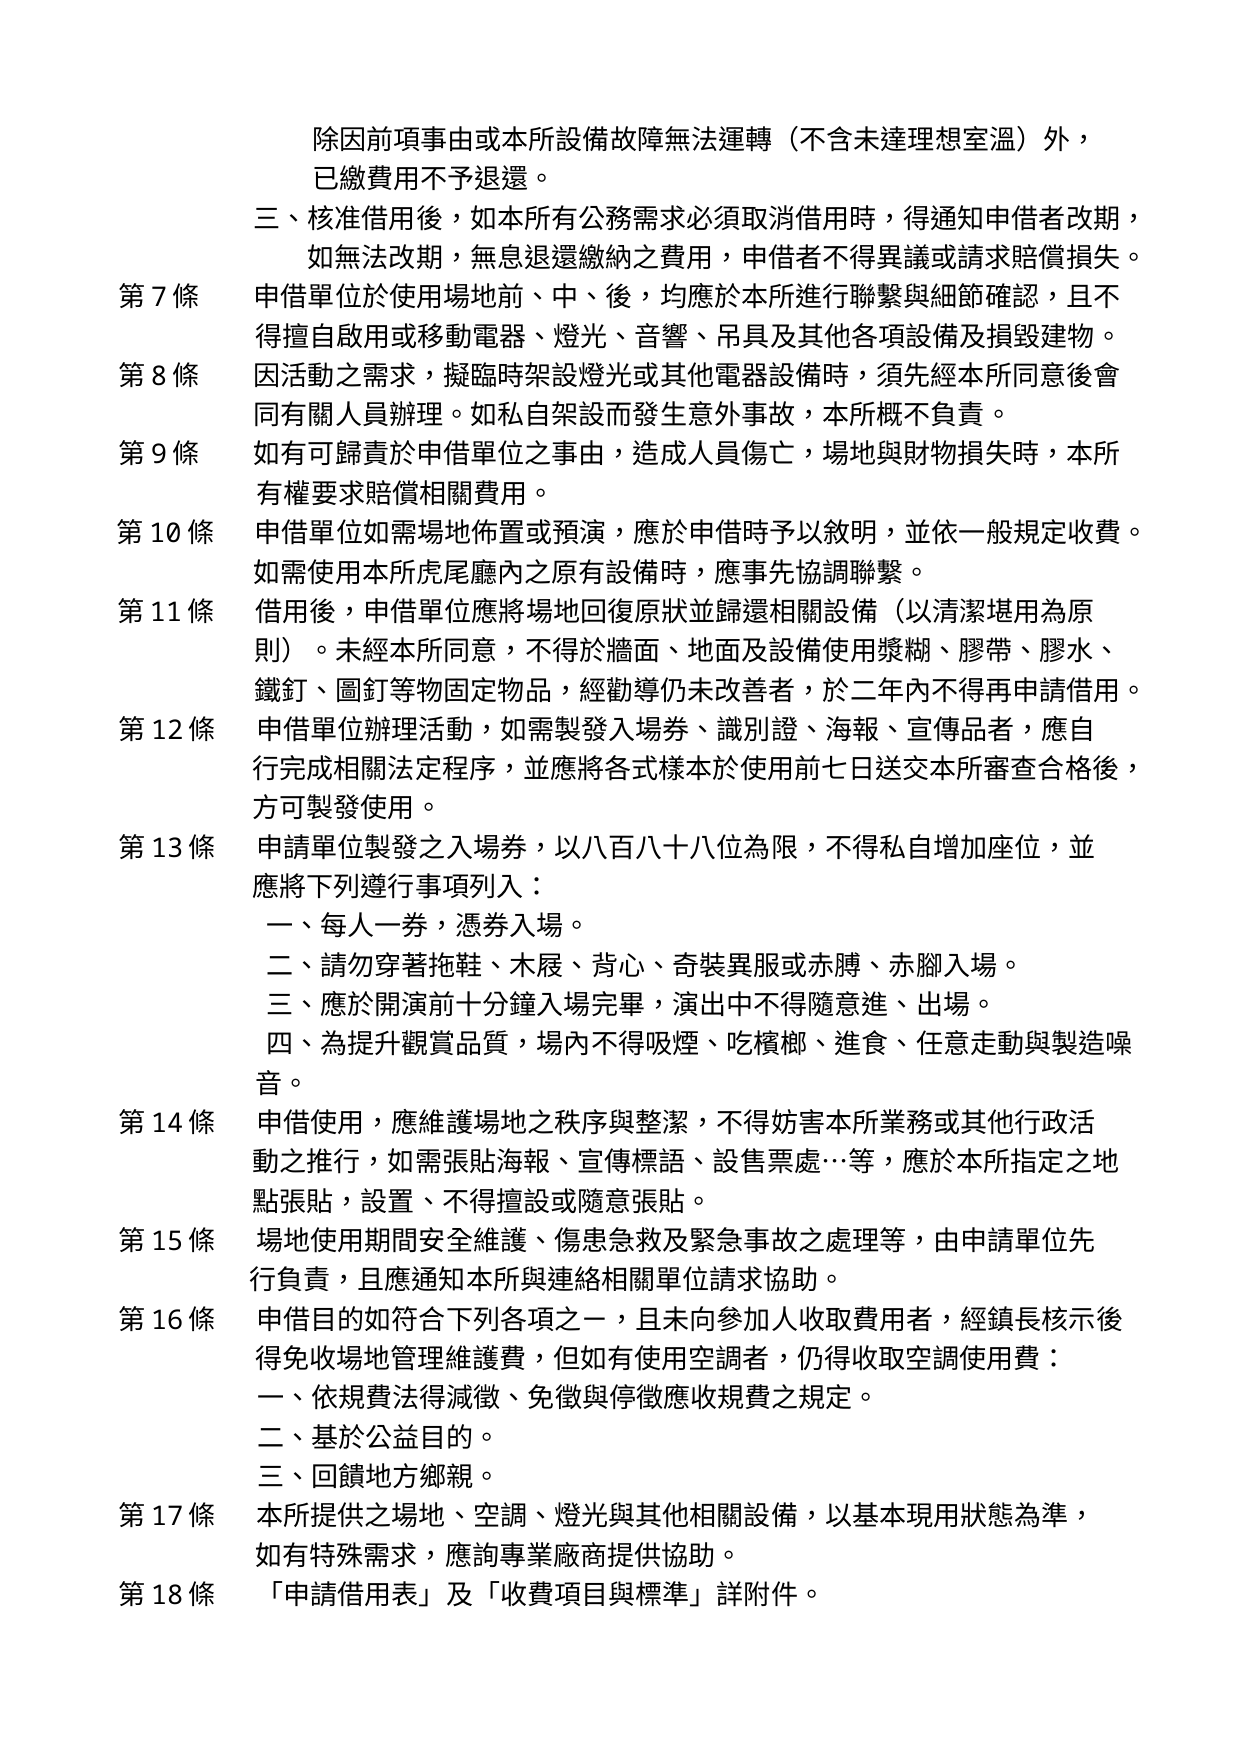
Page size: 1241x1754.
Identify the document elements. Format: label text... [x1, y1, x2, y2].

text 第18條 「申請借用表」及「收費項目與標準」詳附件。 [118, 1573, 1122, 1612]
text 第16條 申借目的如符合下列各項之ㄧ，且未向參加人收取費用者，經鎮長核示後得免收場地管理維護費，但如有使用空調者，仍得收取空調使用費： [118, 1298, 1137, 1376]
text 二、基於公益目的。 [257, 1416, 1137, 1455]
text 第9條 如有可歸責於申借單位之事由，造成人員傷亡，場地與財物損失時，本所有權要求賠償相關費用。 [118, 432, 1122, 511]
text 第10條 申借單位如需場地佈置或預演，應於申借時予以敘明，並依一般規定收費。如需使用本所虎尾廳內之原有設備時，應事先協調聯繫。 [116, 511, 1122, 590]
text 一、每人一券，憑券入場。 [201, 904, 1149, 944]
text 三、核准借用後，如本所有公務需求必須取消借用時，得通知申借者改期，如無法改期，無息退還繳納之費用，申借者不得異議或請求賠償損失。 [253, 197, 1122, 275]
text 第11條 借用後，申借單位應將場地回復原狀並歸還相關設備（以清潔堪用為原則）。未經本所同意，不得於牆面、地面及設備使用漿糊、膠帶、膠水、鐵釘、圖釘等物固定物品，經勸導仍未改善者，於二年內不得再申請借用。 [117, 590, 1122, 708]
text 除因前項事由或本所設備故障無法運轉（不含未達理想室溫）外，已繳費用不予退還。 [312, 118, 1122, 197]
text 三、應於開演前十分鐘入場完畢，演出中不得隨意進、出場。 [201, 983, 1149, 1022]
text 第7條 申借單位於使用場地前、中、後，均應於本所進行聯繫與細節確認，且不得擅自啟用或移動電器、燈光、音響、吊具及其他各項設備及損毀建物。 [118, 275, 1122, 354]
text 一、依規費法得減徵、免徵與停徵應收規費之規定。 [257, 1376, 1137, 1416]
text 第12條 申借單位辦理活動，如需製發入場券、識別證、海報、宣傳品者，應自行完成相關法定程序，並應將各式樣本於使用前七日送交本所審查合格後，方可製發使用。 [118, 708, 1122, 826]
text 二、請勿穿著拖鞋、木屐、背心、奇裝異服或赤膊、赤腳入場。 [201, 944, 1149, 983]
text 第15條 場地使用期間安全維護、傷患急救及緊急事故之處理等，由申請單位先行負責，且應通知本所與連絡相關單位請求協助。 [118, 1219, 1122, 1298]
text 第8條 因活動之需求，擬臨時架設燈光或其他電器設備時，須先經本所同意後會同有關人員辦理。如私自架設而發生意外事故，本所概不負責。 [118, 354, 1122, 432]
text 四、為提升觀賞品質，場內不得吸煙、吃檳榔、進食、任意走動與製造噪音。 [201, 1022, 1149, 1101]
text 第13條 申請單位製發之入場券，以八百八十八位為限，不得私自增加座位，並應將下列遵行事項列入： [118, 826, 1122, 904]
text 第14條 申借使用，應維護場地之秩序與整潔，不得妨害本所業務或其他行政活動之推行，如需張貼海報、宣傳標語、設售票處…等，應於本所指定之地點張貼，設置、不得擅設或隨意張貼。 [118, 1101, 1122, 1219]
text 第17條 本所提供之場地、空調、燈光與其他相關設備，以基本現用狀態為準，如有特殊需求，應詢專業廠商提供協助。 [118, 1494, 1122, 1573]
text 三、回饋地方鄉親。 [257, 1455, 1137, 1494]
